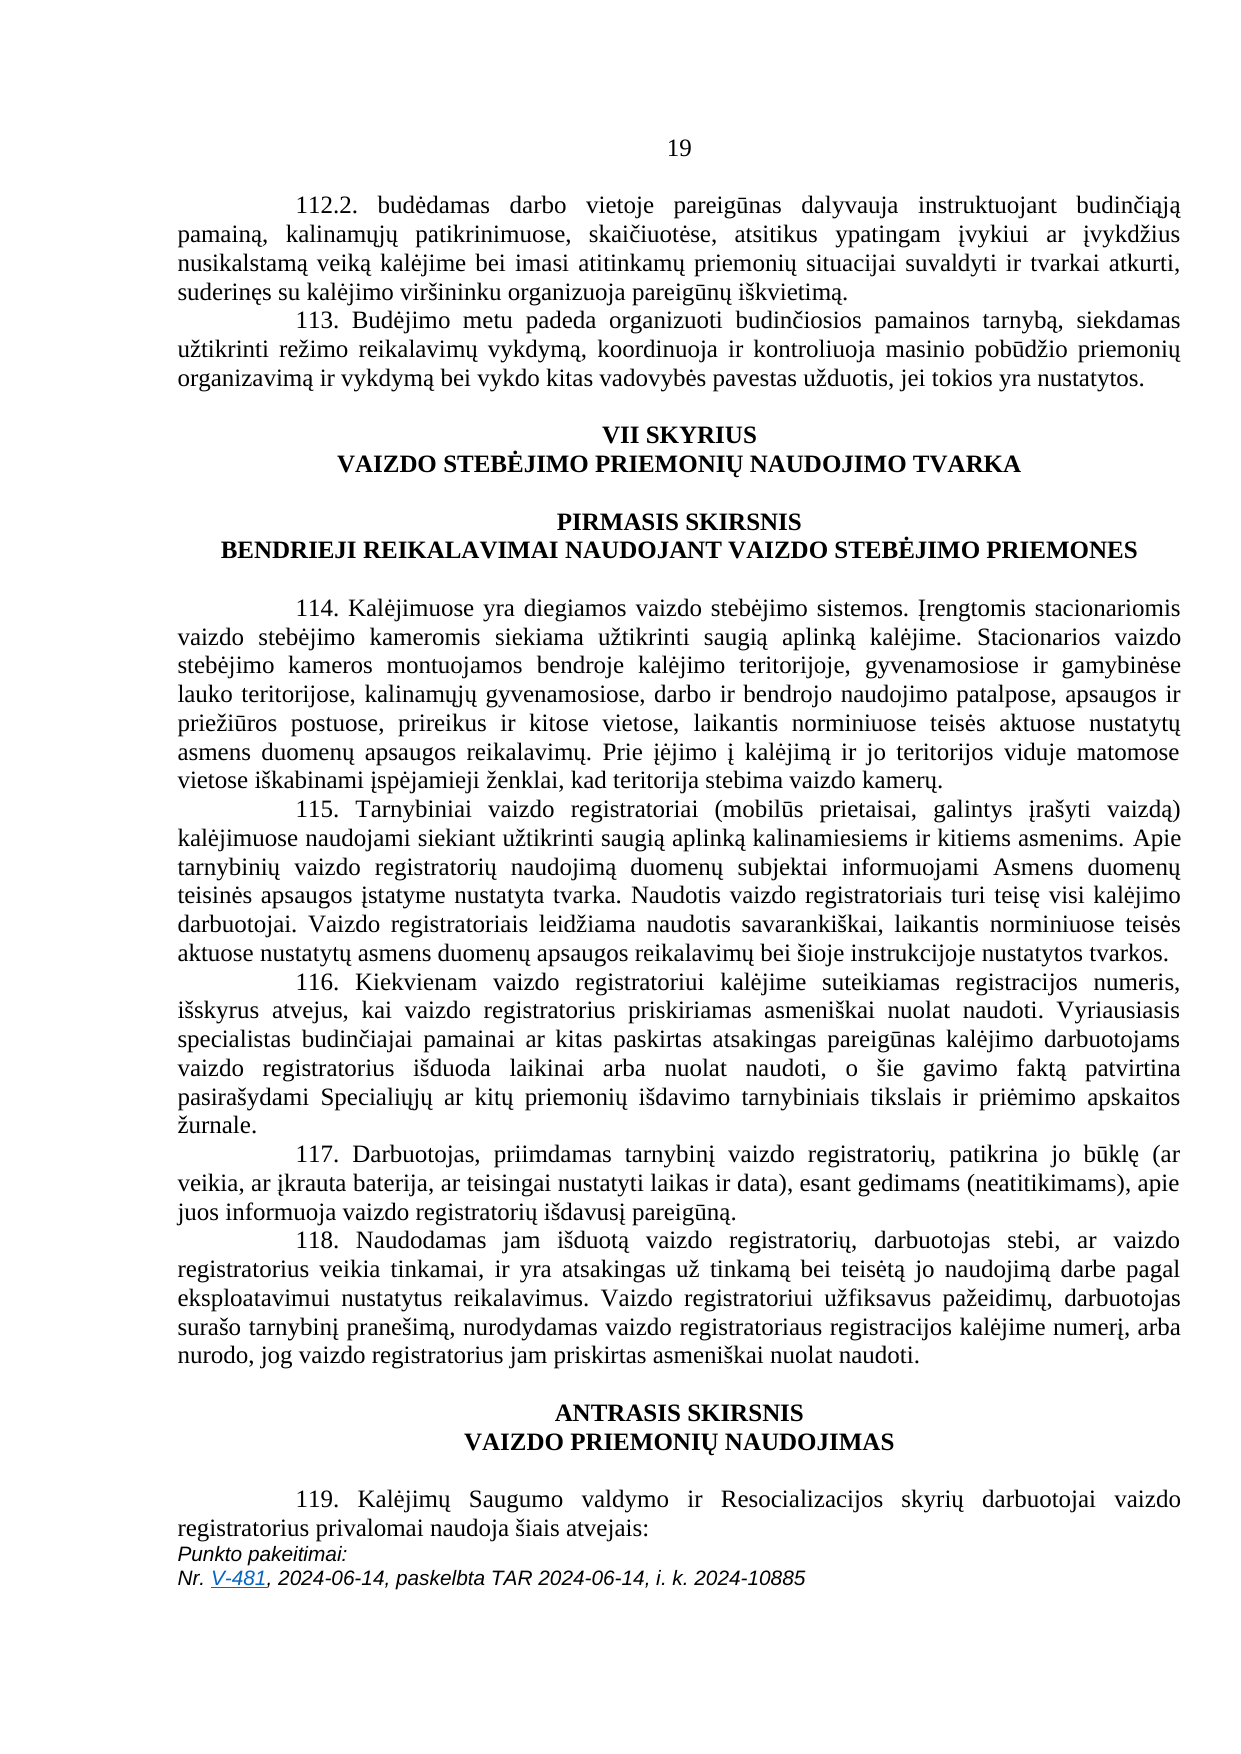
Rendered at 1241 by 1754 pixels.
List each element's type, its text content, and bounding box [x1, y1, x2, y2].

text 115. Tarnybiniai vaizdo registratoriai (mobilūs prietaisai, galintys įrašyti vaizdą) kalėjimuose naudojami siekiant užtikrinti saugią aplinką kalinamiesiems ir kitiems asmenims. Apie tarnybinių vaizdo registratorių naudojimą duomenų subjektai informuojami Asmens duomenų teisinės apsaugos įstatyme nustatyta tvarka. Naudotis vaizdo registratoriais turi teisę visi kalėjimo darbuotojai. Vaizdo registratoriais leidžiama naudotis savarankiškai, laikantis norminiuose teisės aktuose nustatytų asmens duomenų apsaugos reikalavimų bei šioje instrukcijoje nustatytos tvarkos. [177, 794, 1181, 967]
text Nr. V-481, 2024-06-14, paskelbta TAR 2024-06-14, i. k. 2024-10885 [177, 1566, 1181, 1589]
text 116. Kiekvienam vaizdo registratoriui kalėjime suteikiamas registracijos numeris, išskyrus atvejus, kai vaizdo registratorius priskiriamas asmeniškai nuolat naudoti. Vyriausiasis specialistas budinčiajai pamainai ar kitas paskirtas atsakingas pareigūnas kalėjimo darbuotojams vaizdo registratorius išduoda laikinai arba nuolat naudoti, o šie gavimo faktą patvirtina pasirašydami Specialiųjų ar kitų priemonių išdavimo tarnybiniais tikslais ir priėmimo apskaitos žurnale. [177, 967, 1181, 1139]
text VAIZDO STEBĖJIMO PRIEMONIŲ NAUDOJIMO TVARKA [177, 449, 1181, 478]
text BENDRIEJI REIKALAVIMAI NAUDOJANT VAIZDO STEBĖJIMO PRIEMONES [177, 535, 1181, 564]
text Punkto pakeitimai: [177, 1542, 1181, 1566]
text PIRMASIS SKIRSNIS [177, 507, 1181, 535]
text 118. Naudodamas jam išduotą vaizdo registratorių, darbuotojas stebi, ar vaizdo registratorius veikia tinkamai, ir yra atsakingas už tinkamą bei teisėtą jo naudojimą darbe pagal eksploatavimui nustatytus reikalavimus. Vaizdo registratoriui užfiksavus pažeidimų, darbuotojas surašo tarnybinį pranešimą, nurodydamas vaizdo registratoriaus registracijos kalėjime numerį, arba nurodo, jog vaizdo registratorius jam priskirtas asmeniškai nuolat naudoti. [177, 1225, 1181, 1369]
text 117. Darbuotojas, priimdamas tarnybinį vaizdo registratorių, patikrina jo būklę (ar veikia, ar įkrauta baterija, ar teisingai nustatyti laikas ir data), esant gedimams (neatitikimams), apie juos informuoja vaizdo registratorių išdavusį pareigūną. [177, 1139, 1181, 1225]
text 114. Kalėjimuose yra diegiamos vaizdo stebėjimo sistemos. Įrengtomis stacionariomis vaizdo stebėjimo kameromis siekiama užtikrinti saugią aplinką kalėjime. Stacionarios vaizdo stebėjimo kameros montuojamos bendroje kalėjimo teritorijoje, gyvenamosiose ir gamybinėse lauko teritorijose, kalinamųjų gyvenamosiose, darbo ir bendrojo naudojimo patalpose, apsaugos ir priežiūros postuose, prireikus ir kitose vietose, laikantis norminiuose teisės aktuose nustatytų asmens duomenų apsaugos reikalavimų. Prie įėjimo į kalėjimą ir jo teritorijos viduje matomose vietose iškabinami įspėjamieji ženklai, kad teritorija stebima vaizdo kamerų. [177, 593, 1181, 794]
text 112.2. budėdamas darbo vietoje pareigūnas dalyvauja instruktuojant budinčiąją pamainą, kalinamųjų patikrinimuose, skaičiuotėse, atsitikus ypatingam įvykiui ar įvykdžius nusikalstamą veiką kalėjime bei imasi atitinkamų priemonių situacijai suvaldyti ir tvarkai atkurti, suderinęs su kalėjimo viršininku organizuoja pareigūnų iškvietimą. [177, 190, 1181, 305]
text 113. Budėjimo metu padeda organizuoti budinčiosios pamainos tarnybą, siekdamas užtikrinti režimo reikalavimų vykdymą, koordinuoja ir kontroliuoja masinio pobūdžio priemonių organizavimą ir vykdymą bei vykdo kitas vadovybės pavestas užduotis, jei tokios yra nustatytos. [177, 305, 1181, 392]
text ANTRASIS SKIRSNIS [177, 1398, 1181, 1427]
text 119. Kalėjimų Saugumo valdymo ir Resocializacijos skyrių darbuotojai vaizdo registratorius privalomai naudoja šiais atvejais: [177, 1484, 1181, 1542]
text VII SKYRIUS [177, 420, 1181, 449]
text VAIZDO PRIEMONIŲ NAUDOJIMAS [177, 1427, 1181, 1455]
